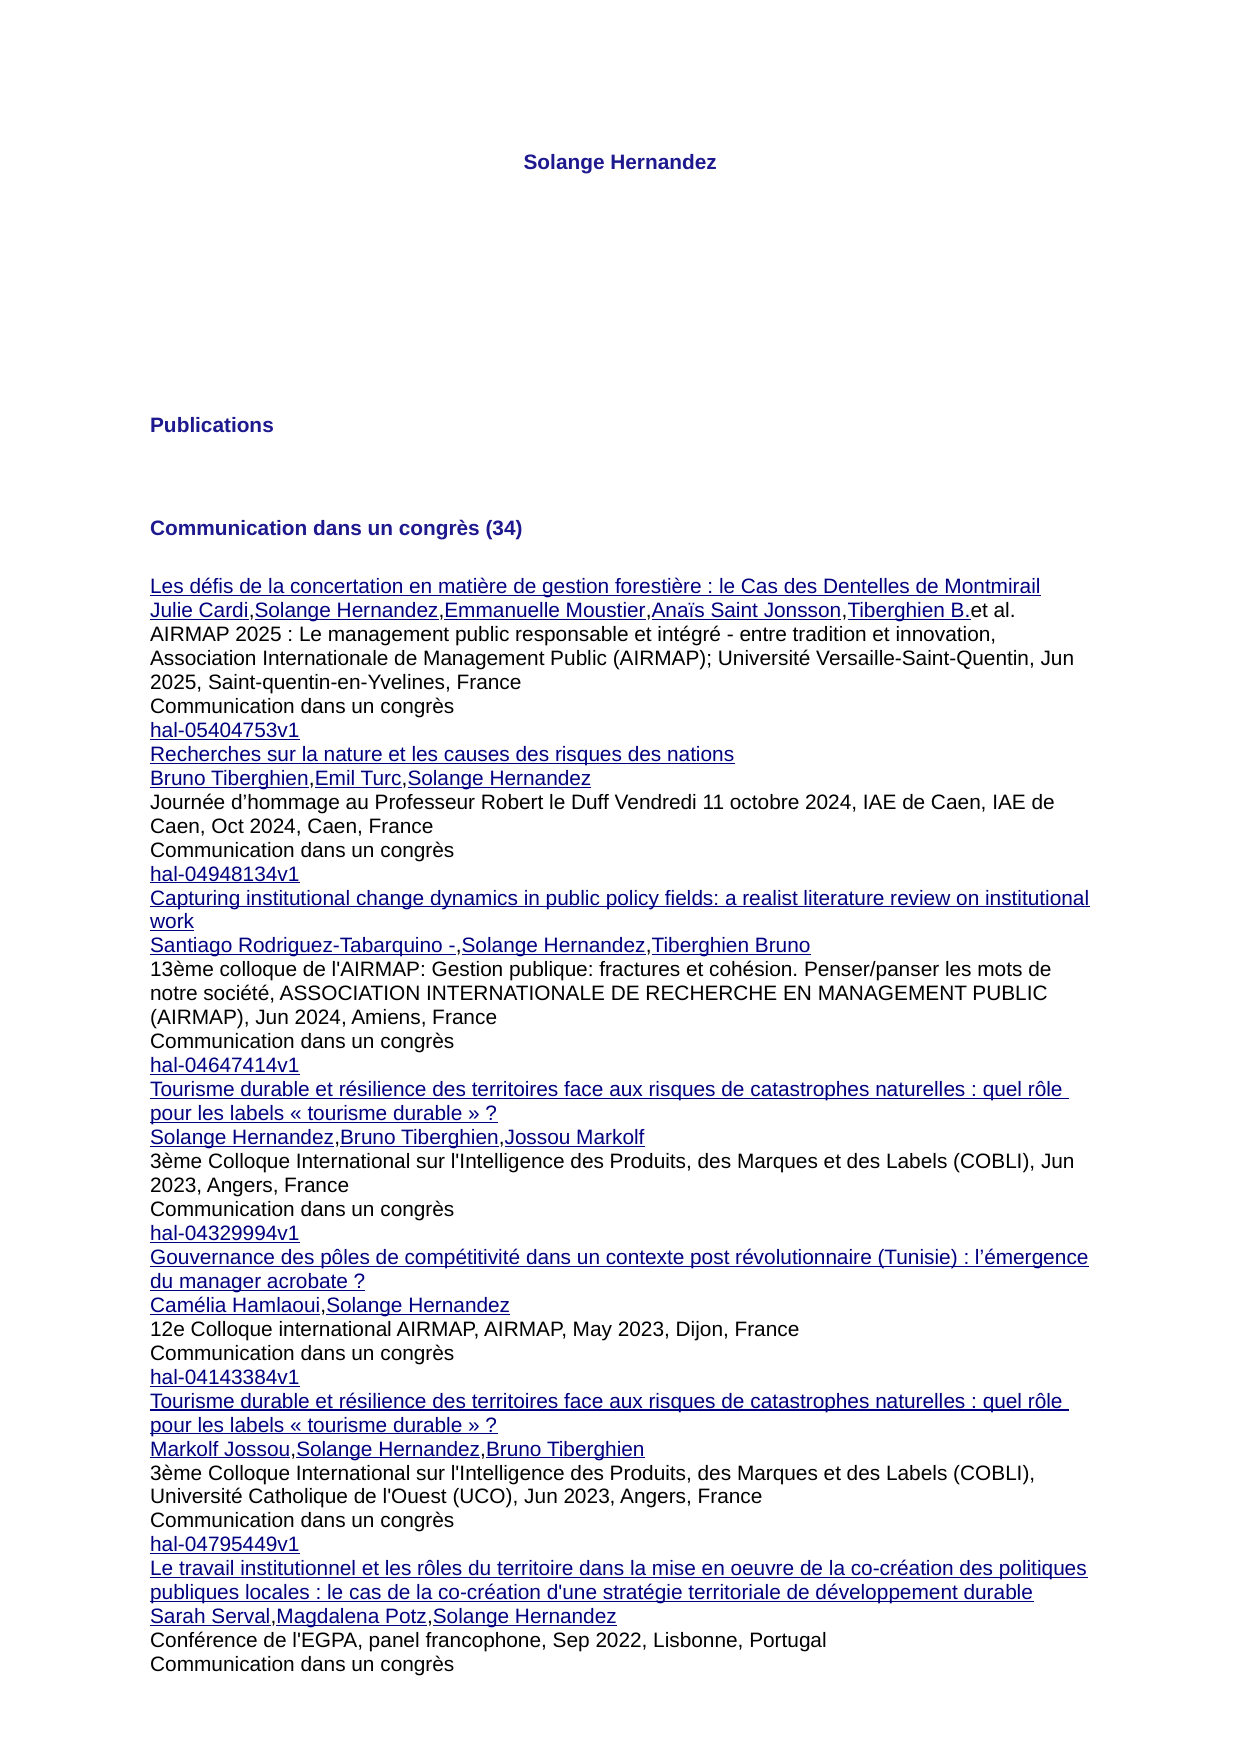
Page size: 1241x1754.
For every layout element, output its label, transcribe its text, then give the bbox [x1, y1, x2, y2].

table_cell Tourisme durable et résilience des territoires face aux risques de catastrophes naturelles : quel rôle pour les labels « tourisme durable » ? Markolf Jossou,Solange Hernandez,Bruno Tiberghien 3ème Colloque International sur l'Intelligence des Produits, des Marques et des Labels (COBLI), Université Catholique de l'Ouest (UCO), Jun 2023, Angers, France Communication dans un congrès hal-04795449v1 [150, 1389, 1090, 1556]
table_cell Capturing institutional change dynamics in public policy fields: a realist literature review on institutional [150, 885, 1090, 906]
subtitle Solange Hernandez [150, 150, 1090, 174]
table_header Les défis de la concertation en matière de gestion forestière : le Cas des Dentelles de Montmirail Julie Cardi,Solange Hernandez,Emmanuelle Moustier,Anaïs Saint Jonsson,Tiberghien B.et al. AIRMAP 2025 : Le management public responsable et intégré - entre tradition et innovation, Association Internationale de Management Public (AIRMAP); Université Versaille-Saint-Quentin, Jun 2025, Saint-quentin-en-Yvelines, France Communication dans un congrès hal-05404753v1 [150, 574, 1090, 742]
table_cell work Santiago Rodriguez-Tabarquino -,Solange Hernandez,Tiberghien Bruno 13ème colloque de l'AIRMAP: Gestion publique: fractures et cohésion. Penser/panser les mots de notre société, ASSOCIATION INTERNATIONALE DE RECHERCHE EN MANAGEMENT PUBLIC (AIRMAP), Jun 2024, Amiens, France Communication dans un congrès hal-04647414v1 [150, 907, 1090, 1077]
table_cell Tourisme durable et résilience des territoires face aux risques de catastrophes naturelles : quel rôle pour les labels « tourisme durable » ? Solange Hernandez,Bruno Tiberghien,Jossou Markolf 3ème Colloque International sur l'Intelligence des Produits, des Marques et des Labels (COBLI), Jun 2023, Angers, France Communication dans un congrès hal-04329994v1 [150, 1077, 1090, 1245]
table_cell Recherches sur la nature et les causes des risques des nations Bruno Tiberghien,Emil Turc,Solange Hernandez Journée d’hommage au Professeur Robert le Duff Vendredi 11 octobre 2024, IAE de Caen, IAE de Caen, Oct 2024, Caen, France Communication dans un congrès hal-04948134v1 [150, 742, 1090, 885]
subtitle Publications [150, 412, 1090, 436]
table_cell Gouvernance des pôles de compétitivité dans un contexte post révolutionnaire (Tunisie) : l’émergence du manager acrobate ? Camélia Hamlaoui,Solange Hernandez 12e Colloque international AIRMAP, AIRMAP, May 2023, Dijon, France Communication dans un congrès hal-04143384v1 [150, 1245, 1090, 1388]
subtitle Communication dans un congrès (34) [150, 516, 1090, 539]
table_cell Le travail institutionnel et les rôles du territoire dans la mise en oeuvre de la co-création des politiques publiques locales : le cas de la co-création d'une stratégie territoriale de développement durable Sarah Serval,Magdalena Potz,Solange Hernandez Conférence de l'EGPA, panel francophone, Sep 2022, Lisbonne, Portugal Communication dans un congrès [150, 1556, 1090, 1676]
